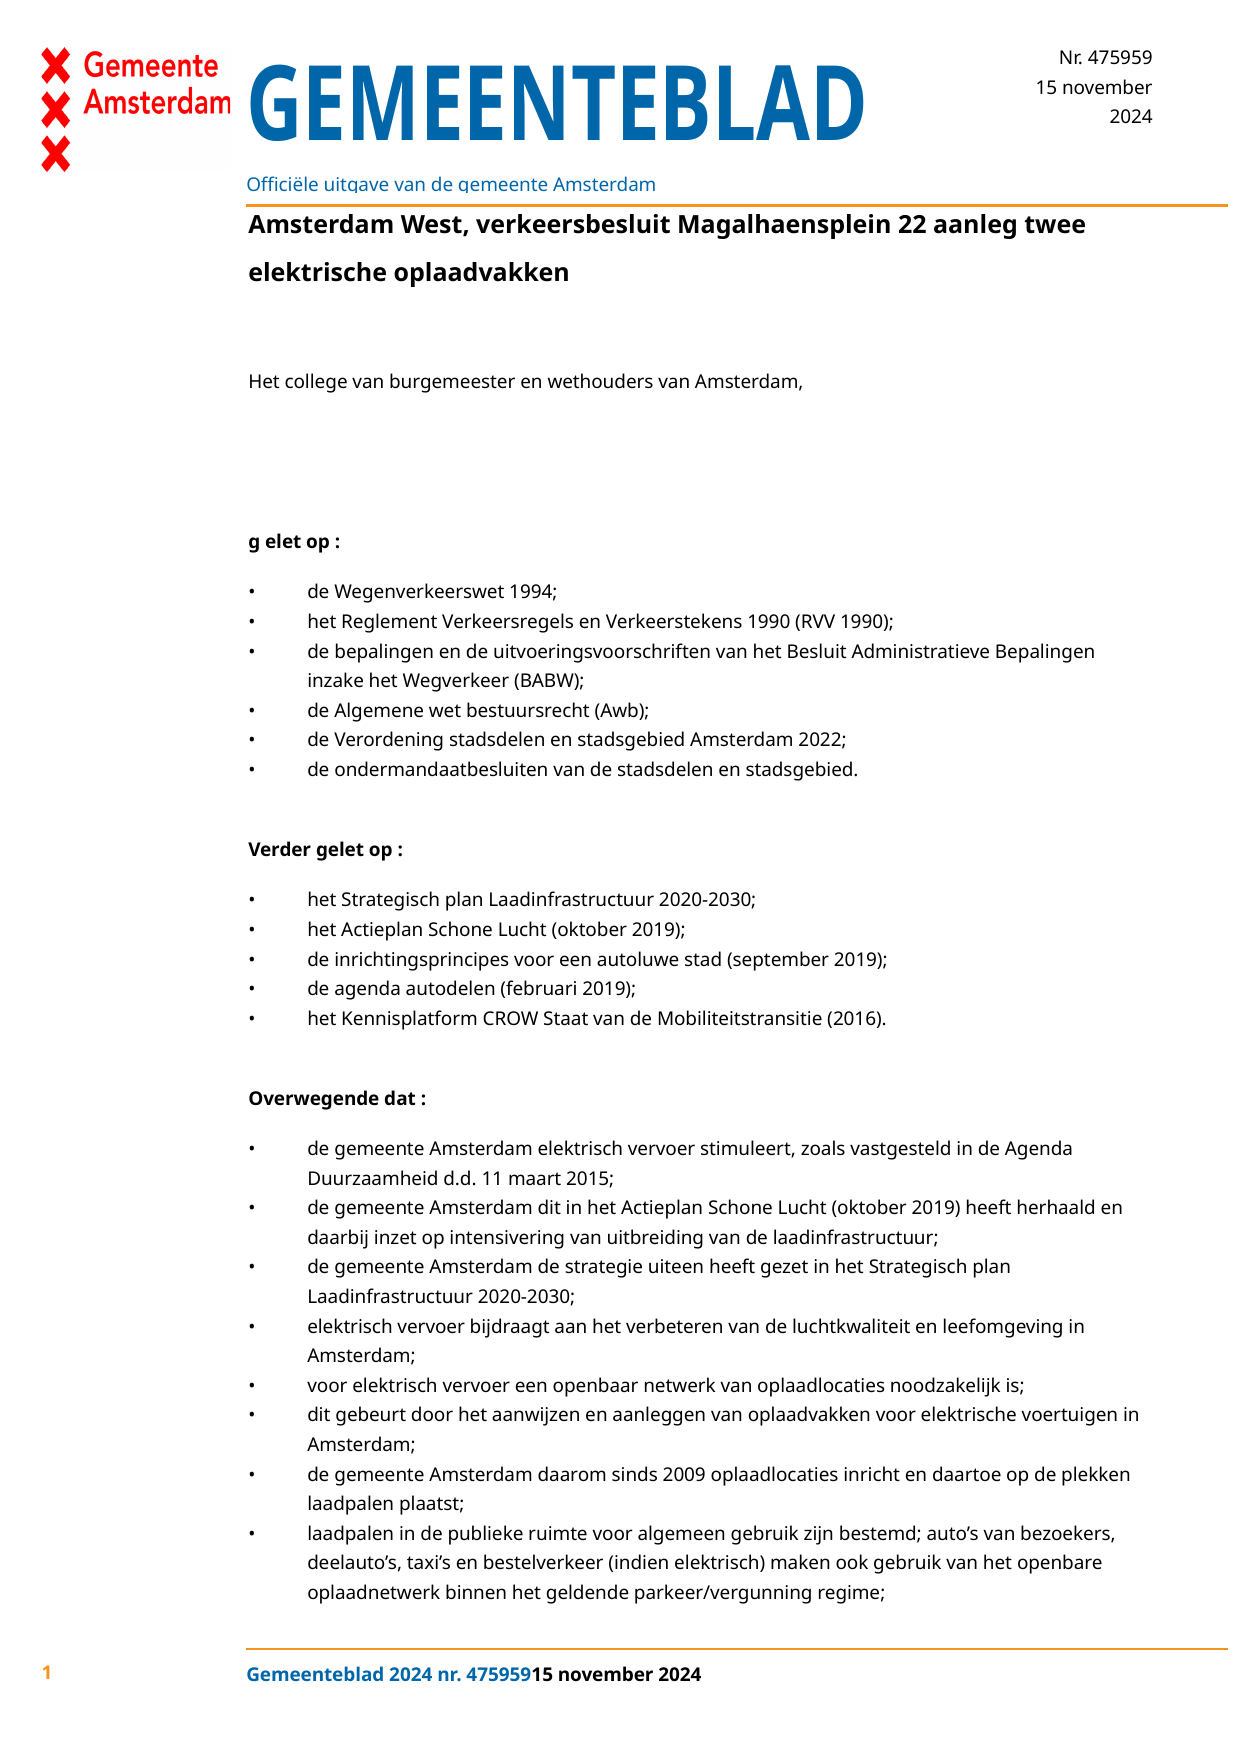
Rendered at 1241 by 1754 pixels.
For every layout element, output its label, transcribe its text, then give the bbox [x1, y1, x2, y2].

list de inrichtingsprincipes voor een autoluwe stad (september 2019); [248, 946, 1152, 971]
list de Verordening stadsdelen en stadsgebied Amsterdam 2022; [248, 727, 1152, 752]
list het Strategisch plan Laadinfrastructuur 2020-2030; [248, 887, 1152, 912]
list dit gebeurt door het aanwijzen en aanleggen van oplaadvakken voor elektrische voertuigen in Amsterdam; [248, 1402, 1152, 1457]
list het Kennisplatform CROW Staat van de Mobiliteitstransitie (2016). [248, 1005, 1152, 1031]
list de gemeente Amsterdam elektrisch vervoer stimuleert, zoals vastgesteld in de Agenda Duurzaamheid d.d. 11 maart 2015; [248, 1135, 1152, 1191]
list het Actieplan Schone Lucht (oktober 2019); [248, 916, 1152, 942]
text Amsterdam West, verkeersbesluit Magalhaensplein 22 aanleg twee elektrische oplaadvakken [248, 207, 1152, 288]
list elektrisch vervoer bijdraagt aan het verbeteren van de luchtkwaliteit en leefomgeving in Amsterdam; [248, 1313, 1152, 1368]
list de agenda autodelen (februari 2019); [248, 975, 1152, 1001]
text g elet op : [248, 528, 1152, 554]
list de gemeente Amsterdam dit in het Actieplan Schone Lucht (oktober 2019) heeft herhaald en daarbij inzet op intensivering van uitbreiding van de laadinfrastructuur; [248, 1194, 1152, 1250]
list de bepalingen en de uitvoeringsvoorschriften van het Besluit Administratieve Bepalingen inzake het Wegverkeer (BABW); [248, 638, 1152, 693]
text Overwegende dat : [248, 1085, 1152, 1111]
picture [41, 47, 231, 172]
list het Reglement Verkeersregels en Verkeerstekens 1990 (RVV 1990); [248, 608, 1152, 634]
list laadpalen in de publieke ruimte voor algemeen gebruik zijn bestemd; auto’s van bezoekers, deelauto’s, taxi’s en bestelverkeer (indien elektrisch) maken ook gebruik van het openbare oplaadnetwerk binnen het geldende parkeer/vergunning regime; [248, 1520, 1152, 1605]
list de gemeente Amsterdam daarom sinds 2009 oplaadlocaties inricht en daartoe op de plekken laadpalen plaatst; [248, 1461, 1152, 1516]
list de ondermandaatbesluiten van de stadsdelen en stadsgebied. [248, 756, 1152, 782]
text Verder gelet op : [248, 836, 1152, 862]
text Het college van burgemeester en wethouders van Amsterdam, [248, 368, 1152, 394]
list de Wegenverkeerswet 1994; [248, 579, 1152, 604]
list de gemeente Amsterdam de strategie uiteen heeft gezet in het Strategisch plan Laadinfrastructuur 2020-2030; [248, 1254, 1152, 1309]
list de Algemene wet bestuursrecht (Awb); [248, 697, 1152, 723]
list voor elektrisch vervoer een openbaar netwerk van oplaadlocaties noodzakelijk is; [248, 1372, 1152, 1398]
